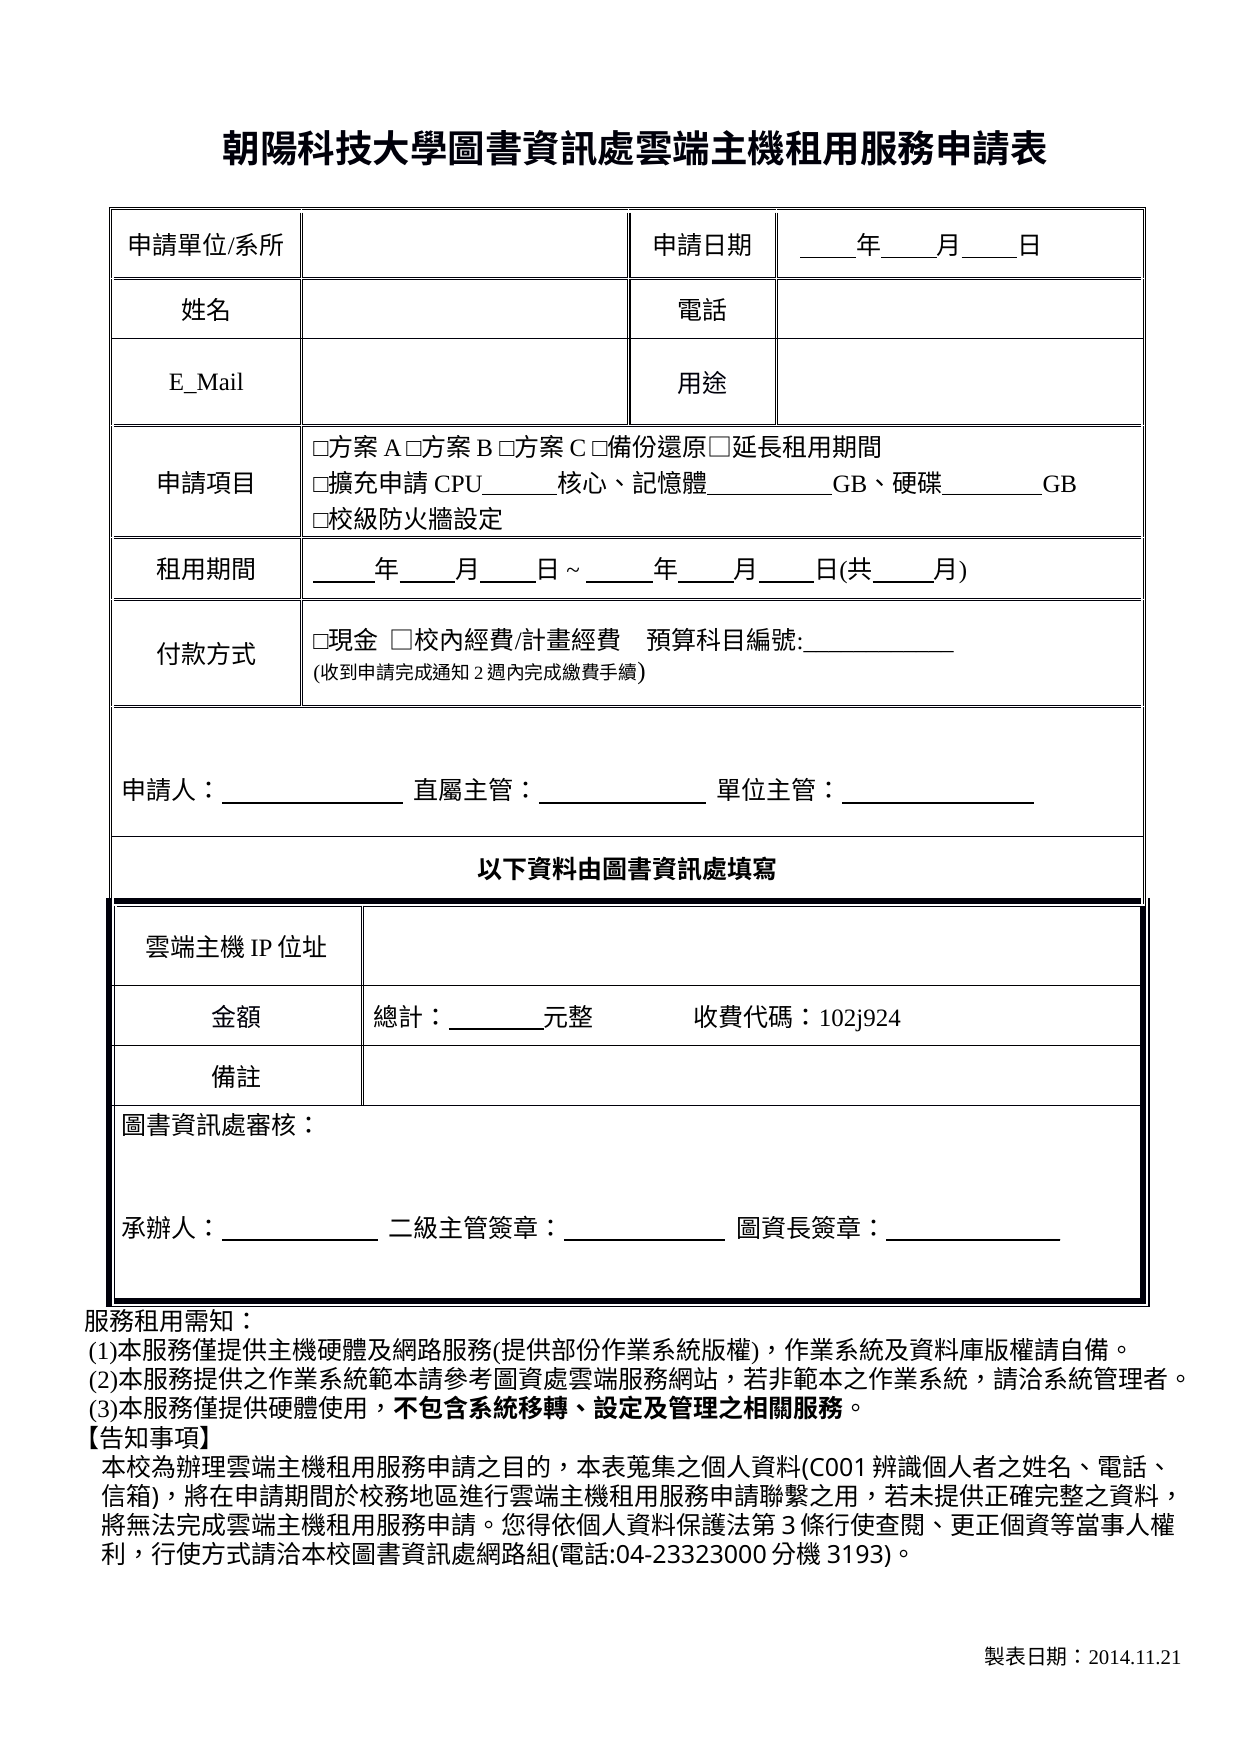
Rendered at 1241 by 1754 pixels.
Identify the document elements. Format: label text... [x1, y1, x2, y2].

table_cell 總計： 元整 收費代碼：102j924 [364, 986, 1140, 1044]
table_cell 金額 [115, 986, 361, 1044]
table_cell [778, 339, 1143, 424]
list (1)本服務僅提供主機硬體及網路服務(提供部份作業系統版權)，作業系統及資料庫版權請自備。 [88, 1336, 1181, 1365]
table_cell E_Mail [112, 339, 300, 424]
table_cell 圖書資訊處審核： 承辦人： 二級主管簽章： 圖資長簽章： _ [115, 1106, 1140, 1298]
list 服務租用需知： [78, 1307, 1181, 1336]
text 【告知事項】 [74, 1424, 1181, 1453]
text 朝陽科技大學圖書資訊處雲端主機租用服務申請表 [89, 113, 1181, 175]
table_cell □方案A □方案B □方案C □備份還原□延長租用期間 □擴充申請 CPU＿＿＿核心、記憶體＿＿＿＿＿GB、硬碟＿＿＿＿GB □校級防火牆設定 [302, 424, 1145, 536]
table_cell 備註 [115, 1046, 361, 1104]
table_cell 以下資料由圖書資訊處填寫 [112, 837, 1143, 898]
table_header 年 月 日 [776, 210, 1143, 277]
table_cell 租用期間 [112, 536, 300, 597]
table_cell 年 月 日 ~ 年 月 日(共 月) [303, 536, 1143, 597]
table_cell 申請人： 直屬主管： 單位主管： [110, 705, 1145, 836]
table_cell [303, 339, 627, 424]
table_cell 付款方式 [112, 598, 300, 705]
table_cell [778, 277, 1143, 337]
table_cell 用途 [631, 339, 775, 424]
table_header 申請日期 [629, 210, 776, 277]
table_cell 雲端主機IP位址 [112, 898, 362, 984]
table_cell 申請項目 [110, 424, 302, 536]
table_header [302, 208, 629, 277]
list 本校為辦理雲端主機租用服務申請之目的，本表蒐集之個人資料(C001辨識個人者之姓名、電話、信箱)，將在申請期間於校務地區進行雲端主機租用服務申請聯繫之用，若未提供正確完整之資料，將無法完成雲端主機租用服務申請。您得依個人資料保護法第3條行使查閱、更正個資等當事人權利，行使方式請洽本校圖書資訊處網路組(電話:04-23323000分機3193)。 [101, 1453, 1181, 1569]
table_cell [303, 280, 627, 337]
table_header 申請單位/系所 [110, 208, 302, 277]
table_cell □現金 □校內經費/計畫經費 預算科目編號:____________ (收到申請完成通知2週內完成繳費手續) [303, 598, 1143, 705]
table_cell 姓名 [112, 277, 300, 337]
table_cell 電話 [631, 280, 775, 337]
table_cell [364, 1046, 1140, 1104]
list (3)本服務僅提供硬體使用，不包含系統移轉、設定及管理之相關服務。 [89, 1394, 1181, 1424]
list (2)本服務提供之作業系統範本請參考圖資處雲端服務網站，若非範本之作業系統，請洽系統管理者。 [89, 1365, 1181, 1394]
table_cell [364, 907, 1140, 984]
